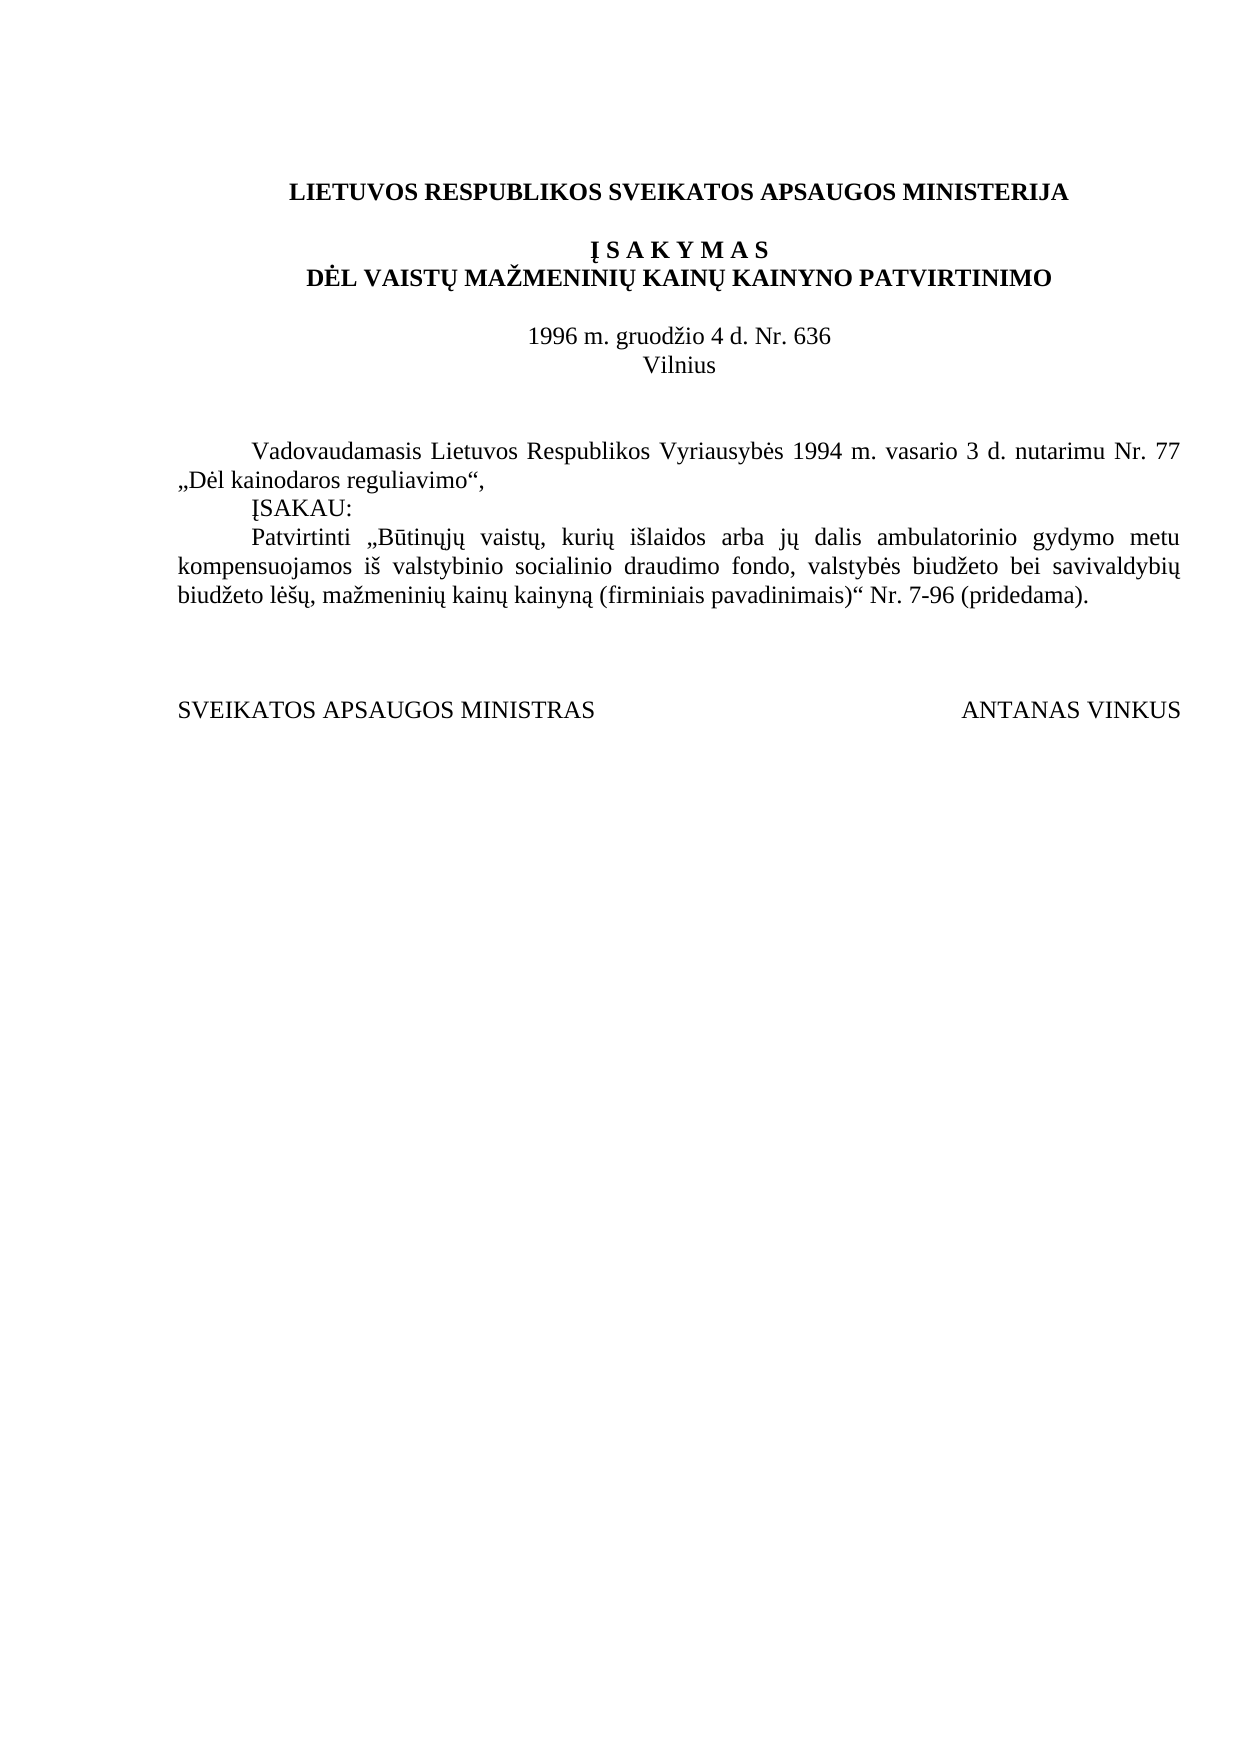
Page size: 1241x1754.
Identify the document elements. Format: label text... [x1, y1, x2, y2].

text Vadovaudamasis Lietuvos Respublikos Vyriausybės 1994 m. vasario 3 d. nutarimu Nr. 77 „Dėl kainodaros reguliavimo“, [177, 436, 1181, 493]
text 1996 m. gruodžio 4 d. Nr. 636 [177, 321, 1181, 350]
text ĮSAKAU: [177, 493, 1181, 522]
text Į S A K Y M A S [177, 235, 1181, 263]
text Vilnius [177, 350, 1181, 378]
text Sveikatos apsaugos Ministras Antanas Vinkus [177, 695, 1181, 723]
text LIETUVOS RESPUBLIKOS SVEIKATOS APSAUGOS MINISTERIJA [177, 177, 1181, 206]
text DĖL VAISTŲ MAŽMENINIŲ KAINŲ KAINYNO PATVIRTINIMO [177, 263, 1181, 292]
text Patvirtinti „Būtinųjų vaistų, kurių išlaidos arba jų dalis ambulatorinio gydymo metu kompensuojamos iš valstybinio socialinio draudimo fondo, valstybės biudžeto bei savivaldybių biudžeto lėšų, mažmeninių kainų kainyną (firminiais pavadinimais)“ Nr. 7-96 (pridedama). [177, 522, 1181, 608]
